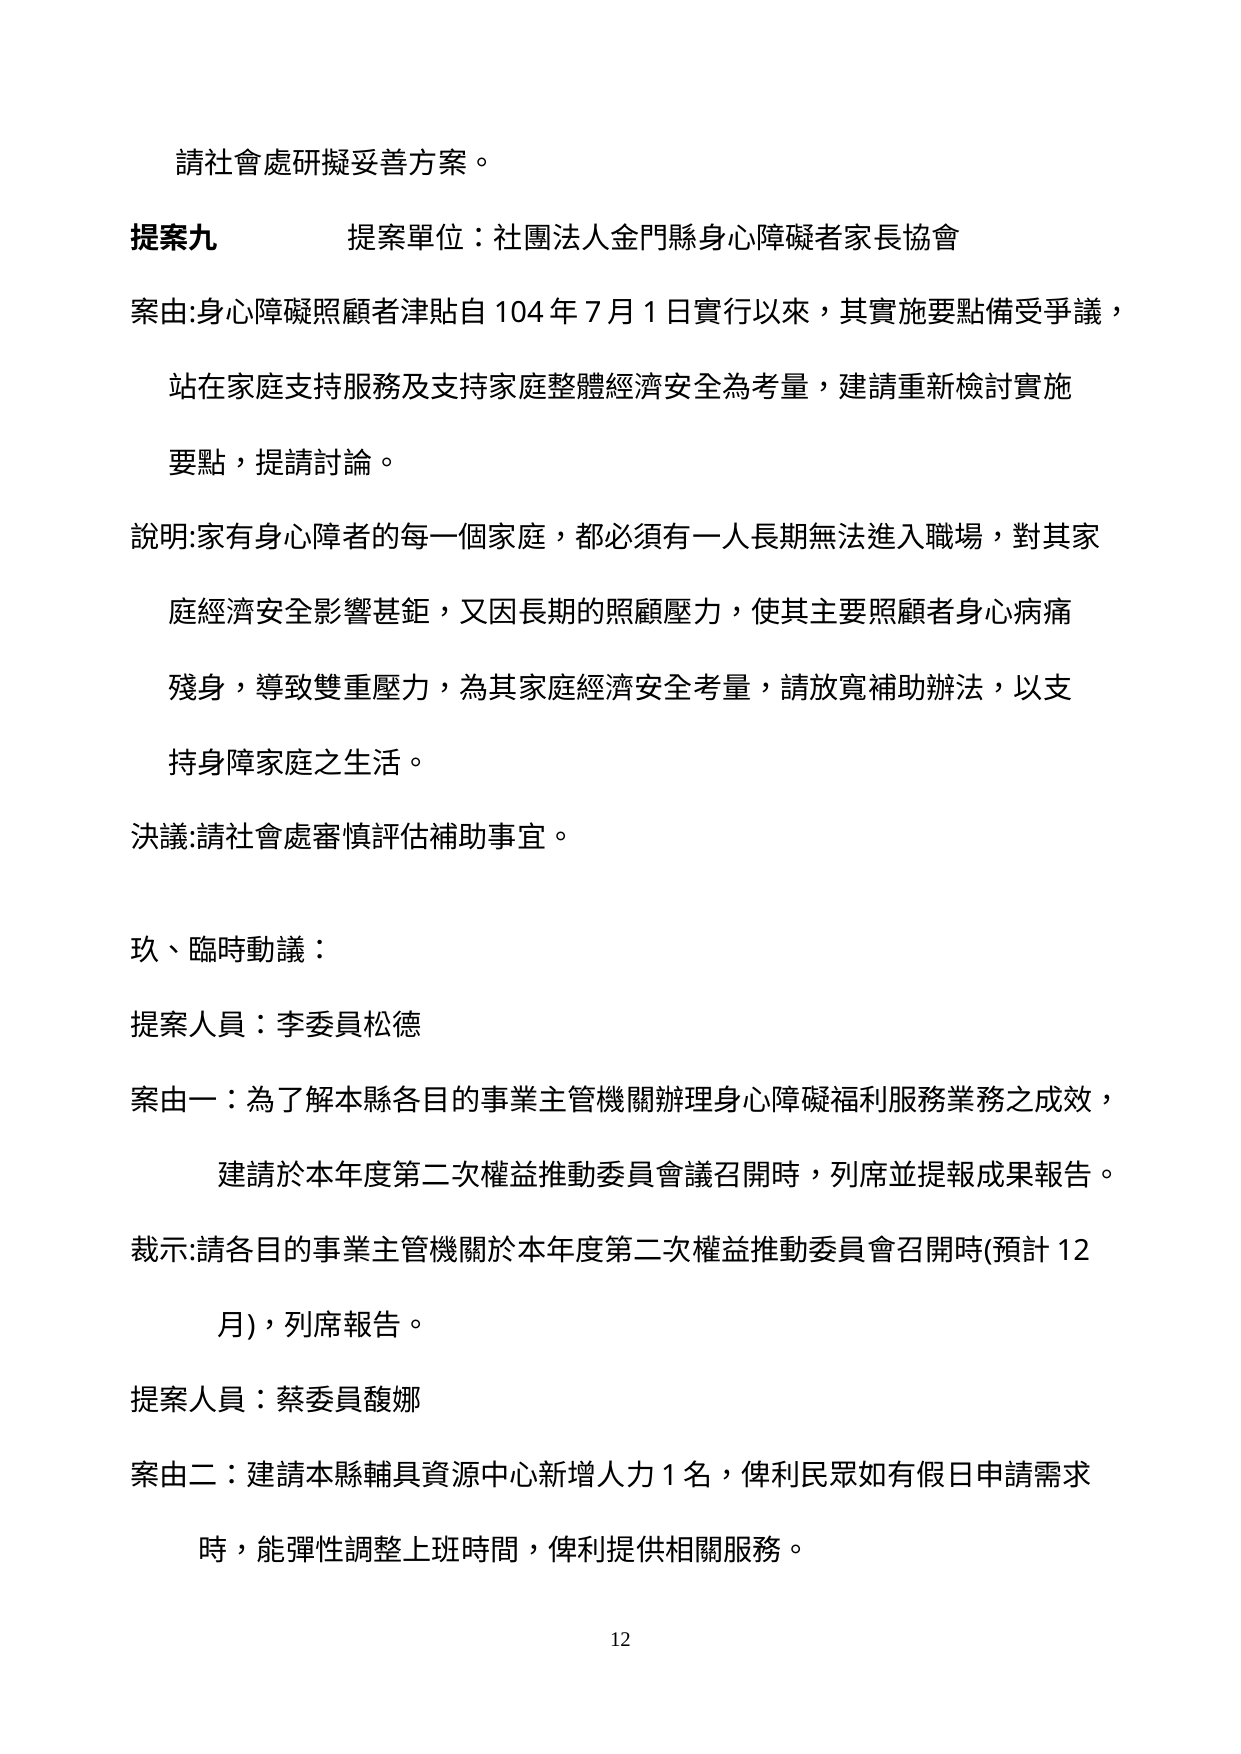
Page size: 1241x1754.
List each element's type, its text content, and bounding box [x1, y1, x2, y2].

text 玖、臨時動議： [130, 910, 1110, 985]
text 案由:身心障礙照顧者津貼自104年7月1日實行以來，其實施要點備受爭議， 站在家庭支持服務及支持家庭整體經濟安全為考量，建請重新檢討實施 [130, 273, 1110, 423]
text 裁示:請各目的事業主管機關於本年度第二次權益推動委員會召開時(預計12月)，列席報告。 [130, 1210, 1110, 1360]
text 說明:家有身心障者的每一個家庭，都必須有一人長期無法進入職場，對其家 庭經濟安全影響甚鉅，又因長期的照顧壓力，使其主要照顧者身心病痛 [130, 498, 1110, 648]
text 持身障家庭之生活。 [130, 723, 1110, 798]
text 提案人員：蔡委員馥娜 [130, 1360, 1110, 1435]
text 案由一：為了解本縣各目的事業主管機關辦理身心障礙福利服務業務之成效，建請於本年度第二次權益推動委員會議召開時，列席並提報成果報告。 [130, 1060, 1110, 1210]
text 殘身，導致雙重壓力，為其家庭經濟安全考量，請放寬補助辦法，以支 [130, 648, 1110, 723]
text 決議:請社會處審慎評估補助事宜。 [130, 798, 1110, 873]
text 提案九 提案單位：社團法人金門縣身心障礙者家長協會 [130, 198, 1110, 273]
text 請社會處研擬妥善方案。 [130, 123, 1110, 198]
text 時，能彈性調整上班時間，俾利提供相關服務。 [130, 1510, 1110, 1585]
text 要點，提請討論。 [130, 423, 1110, 498]
text 案由二：建請本縣輔具資源中心新增人力1名，俾利民眾如有假日申請需求 [130, 1435, 1110, 1510]
text 提案人員：李委員松德 [130, 985, 1110, 1060]
